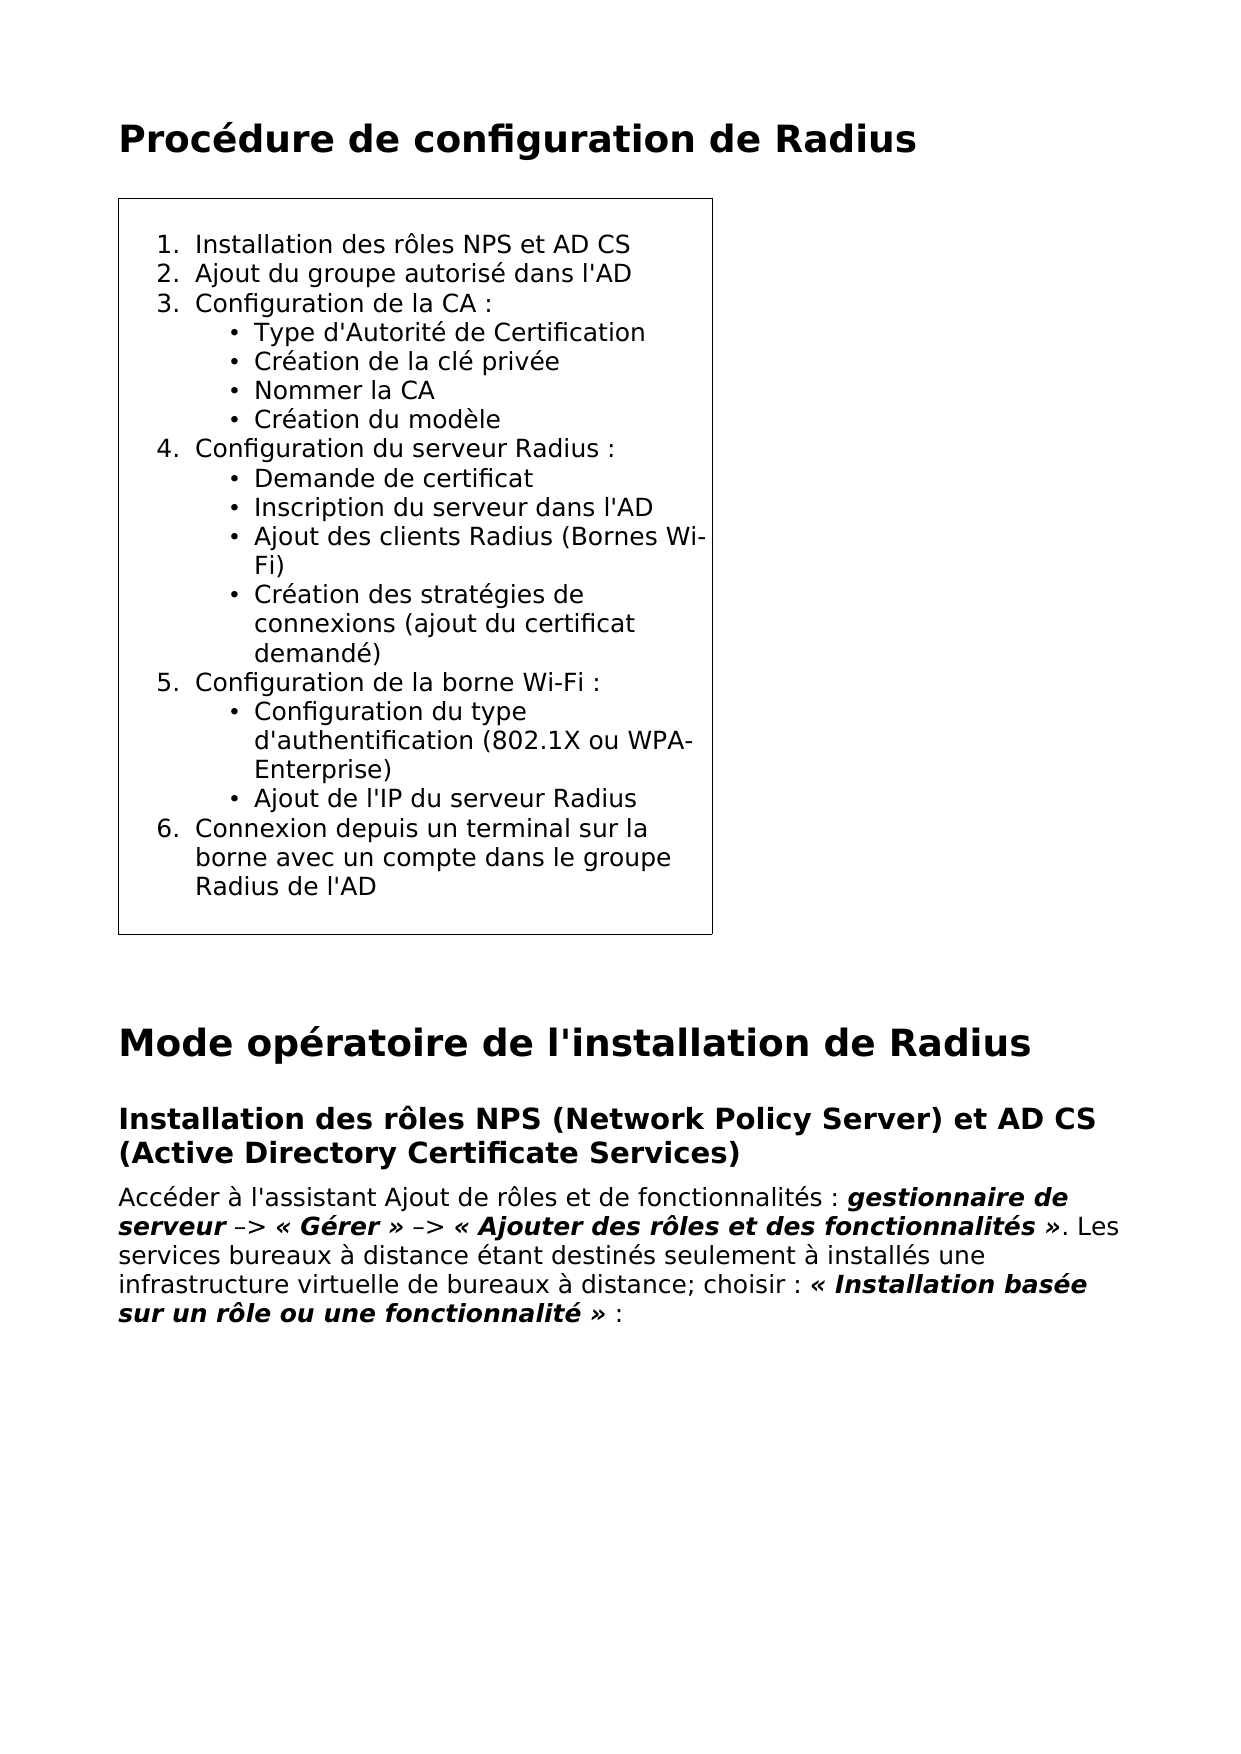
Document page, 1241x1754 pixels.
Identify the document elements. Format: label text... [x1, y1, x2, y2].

table_header Installation des rôles NPS et AD CS Ajout du groupe autorisé dans l'AD Configuration de la CA : Type d'Autorité de Certification Création de la clé privée Nommer la CA Création du modèle Configuration du serveur Radius : Demande de certificat Inscription du serveur dans l'AD Ajout des clients Radius (Bornes Wi-Fi) Création des stratégies de connexions (ajout du certificat demandé) Configuration de la borne Wi-Fi : Configuration du type d'authentification (802.1X ou WPA-Enterprise) Ajout de l'IP du serveur Radius Connexion depuis un terminal sur la borne avec un compte dans le groupe Radius de l'AD [119, 199, 712, 934]
subtitle Procédure de configuration de Radius [118, 118, 1122, 162]
subtitle Installation des rôles NPS (Network Policy Server) et AD CS (Active Directory Certificate Services) [118, 1102, 1122, 1170]
subtitle Mode opératoire de l'installation de Radius [118, 1021, 1122, 1065]
text Accéder à l'assistant Ajout de rôles et de fonctionnalités : gestionnaire de serveur –> « Gérer » –> « Ajouter des rôles et des fonctionnalités ». Les services bureaux à distance étant destinés seulement à installés une infrastructure virtuelle de bureaux à distance; choisir : « Installation basée sur un rôle ou une fonctionnalité » : [118, 1183, 1122, 1328]
